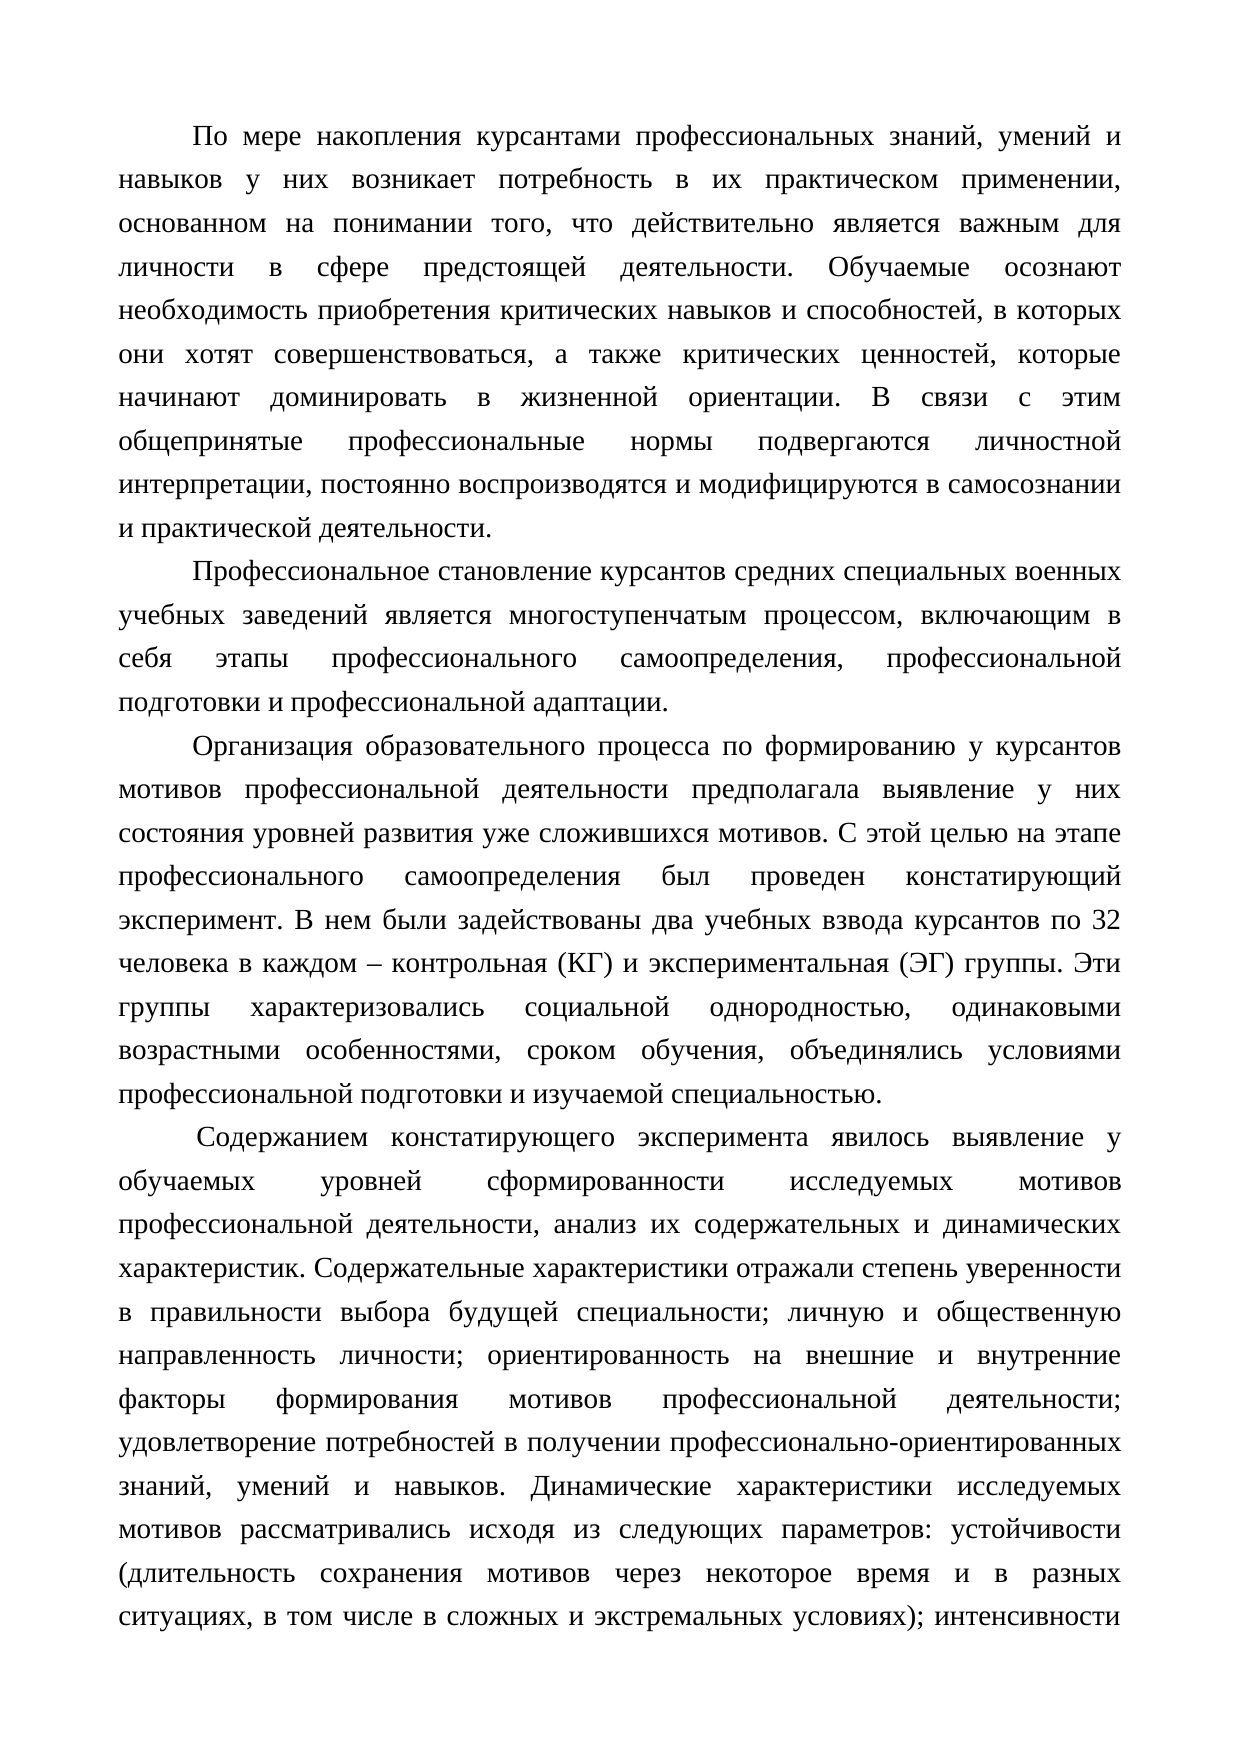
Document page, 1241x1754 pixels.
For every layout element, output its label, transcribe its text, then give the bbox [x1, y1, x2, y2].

text По мере накопления курсантами профессиональных знаний, умений и навыков у них возникает потребность в их практическом применении, основанном на понимании того, что действительно является важным для личности в сфере предстоящей деятельности. Обучаемые осознают необходимость приобретения критических навыков и способностей, в которых они хотят совершенствоваться, а также критических ценностей, которые начинают доминировать в жизненной ориентации. В связи с этим общепринятые профессиональные нормы подвергаются личностной интерпретации, постоянно воспроизводятся и модифицируются в самосознании и практической деятельности. [118, 118, 1122, 543]
text Профессиональное становление курсантов средних специальных военных учебных заведений является многоступенчатым процессом, включающим в себя этапы профессионального самоопределения, профессиональной подготовки и профессиональной адаптации. [118, 553, 1122, 718]
text Организация образовательного процесса по формированию у курсантов мотивов профессиональной деятельности предполагала выявление у них состояния уровней развития уже сложившихся мотивов. С этой целью на этапе профессионального самоопределения был проведен констатирующий эксперимент. В нем были задействованы два учебных взвода курсантов по 32 человека в каждом – контрольная (КГ) и экспериментальная (ЭГ) группы. Эти группы характеризовались социальной однородностью, одинаковыми возрастными особенностями, сроком обучения, объединялись условиями профессиональной подготовки и изучаемой специальностью. [118, 728, 1122, 1109]
text Содержанием констатирующего эксперимента явилось выявление у обучаемых уровней сформированности исследуемых мотивов профессиональной деятельности, анализ их содержательных и динамических характеристик. Содержательные характеристики отражали степень уверенности в правильности выбора будущей специальности; личную и общественную направленность личности; ориентированность на внешние и внутренние факторы формирования мотивов профессиональной деятельности; удовлетворение потребностей в получении профессионально-ориентированных знаний, умений и навыков. Динамические характеристики исследуемых мотивов рассматривались исходя из следующих параметров: устойчивости (длительность сохранения мотивов через некоторое время и в разных ситуациях, в том числе в сложных и экстремальных условиях); интенсивности [118, 1119, 1122, 1632]
